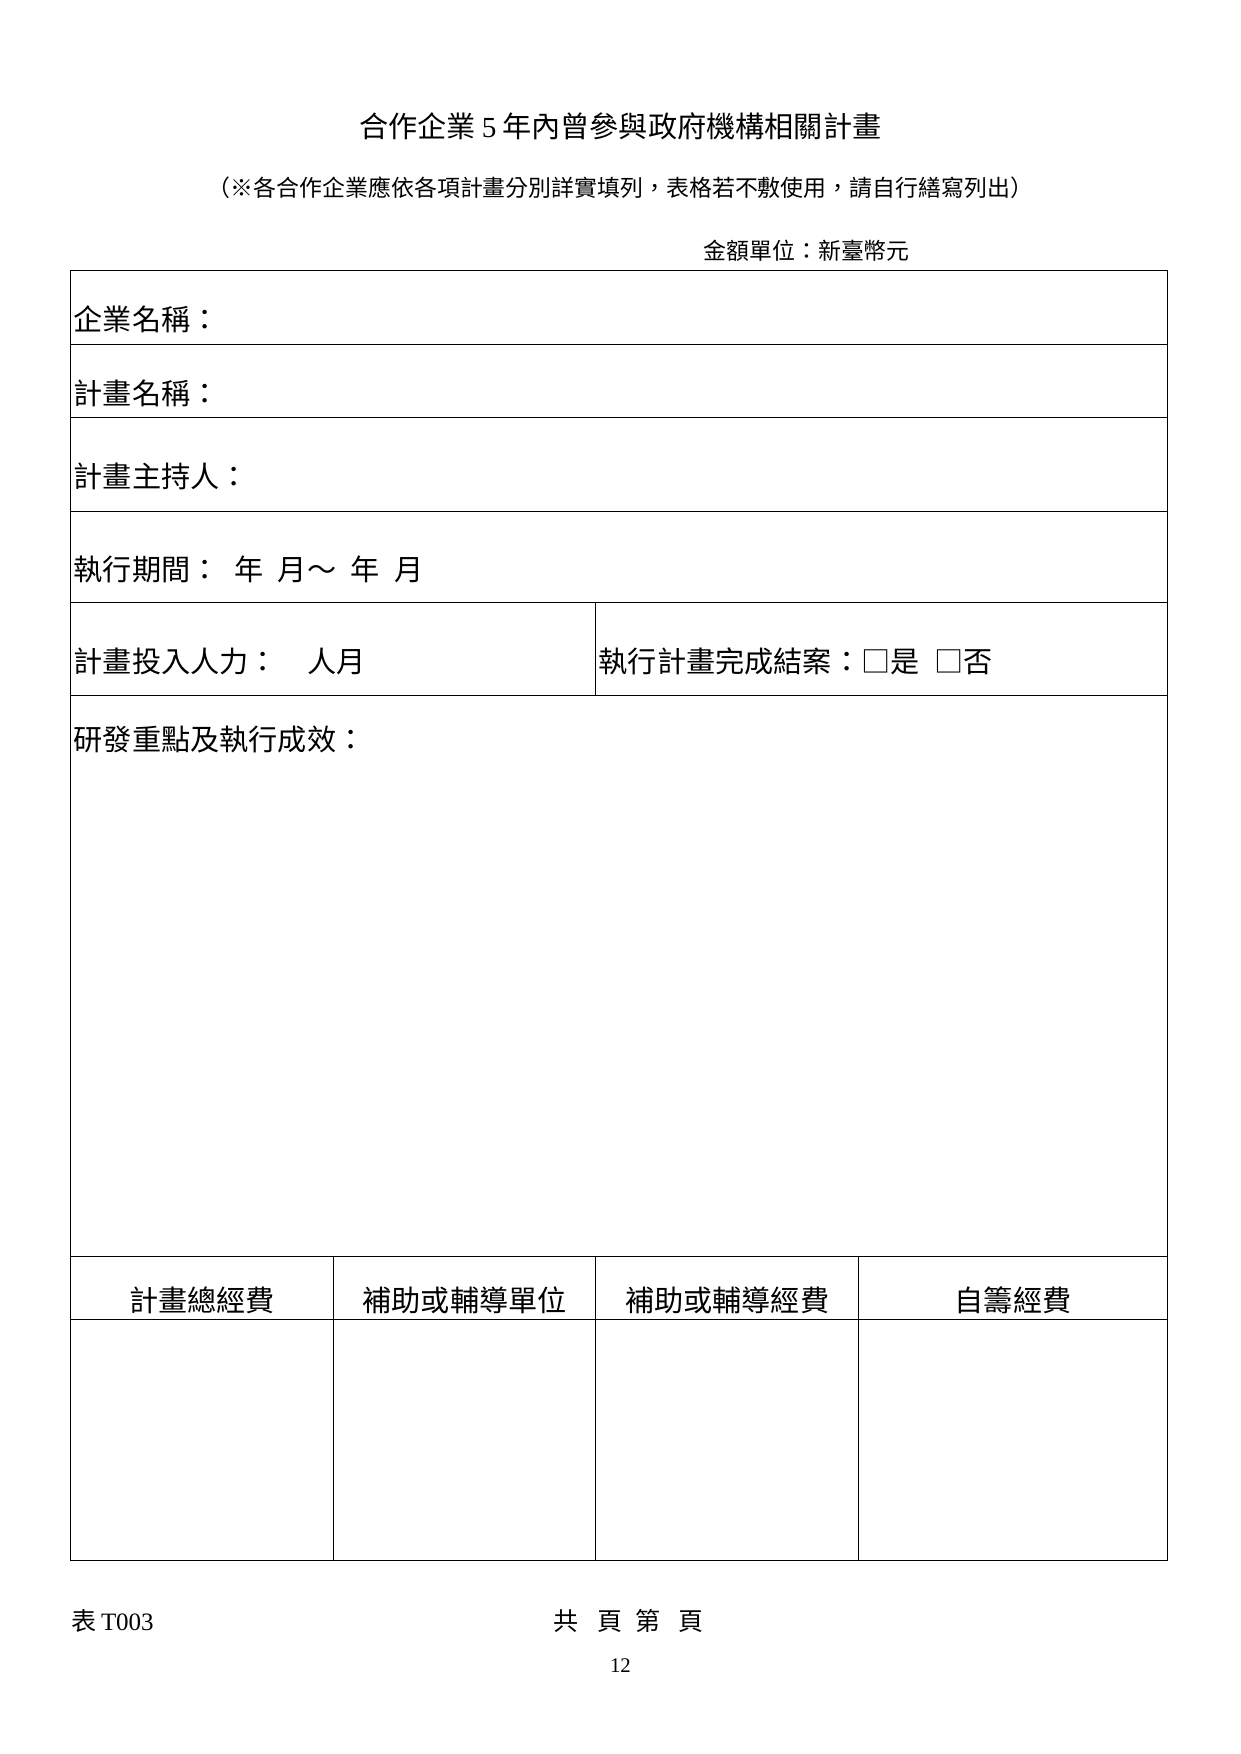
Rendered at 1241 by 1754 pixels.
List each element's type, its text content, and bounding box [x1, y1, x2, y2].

table_cell 計畫主持人： [71, 418, 1167, 511]
table_cell 執行計畫完成結案：□是 □否 [596, 603, 1167, 695]
table_cell 補助或輔導經費 [596, 1257, 858, 1319]
table_header 企業名稱： [71, 271, 1167, 344]
table_cell [596, 1320, 858, 1560]
table_cell 自籌經費 [859, 1257, 1167, 1319]
table_cell 研發重點及執行成效： [71, 696, 1167, 1256]
table_cell [334, 1320, 595, 1560]
table_cell 計畫總經費 [71, 1257, 333, 1319]
table_cell [859, 1320, 1167, 1560]
table_cell [71, 1320, 333, 1560]
table_cell 計畫投入人力： 人月 [71, 603, 595, 695]
table_cell 補助或輔導單位 [334, 1257, 595, 1319]
table_cell 執行期間： 年 月～ 年 月 [71, 512, 1167, 602]
text 表T003 共 頁 第 頁 [71, 1578, 1169, 1640]
text 金額單位：新臺幣元 [71, 208, 1169, 270]
table_cell 計畫名稱： [71, 345, 1167, 417]
text 合作企業5年內曾參與政府機構相關計畫 [71, 83, 1169, 145]
text （※各合作企業應依各項計畫分別詳實填列，表格若不敷使用，請自行繕寫列出） [71, 145, 1169, 208]
